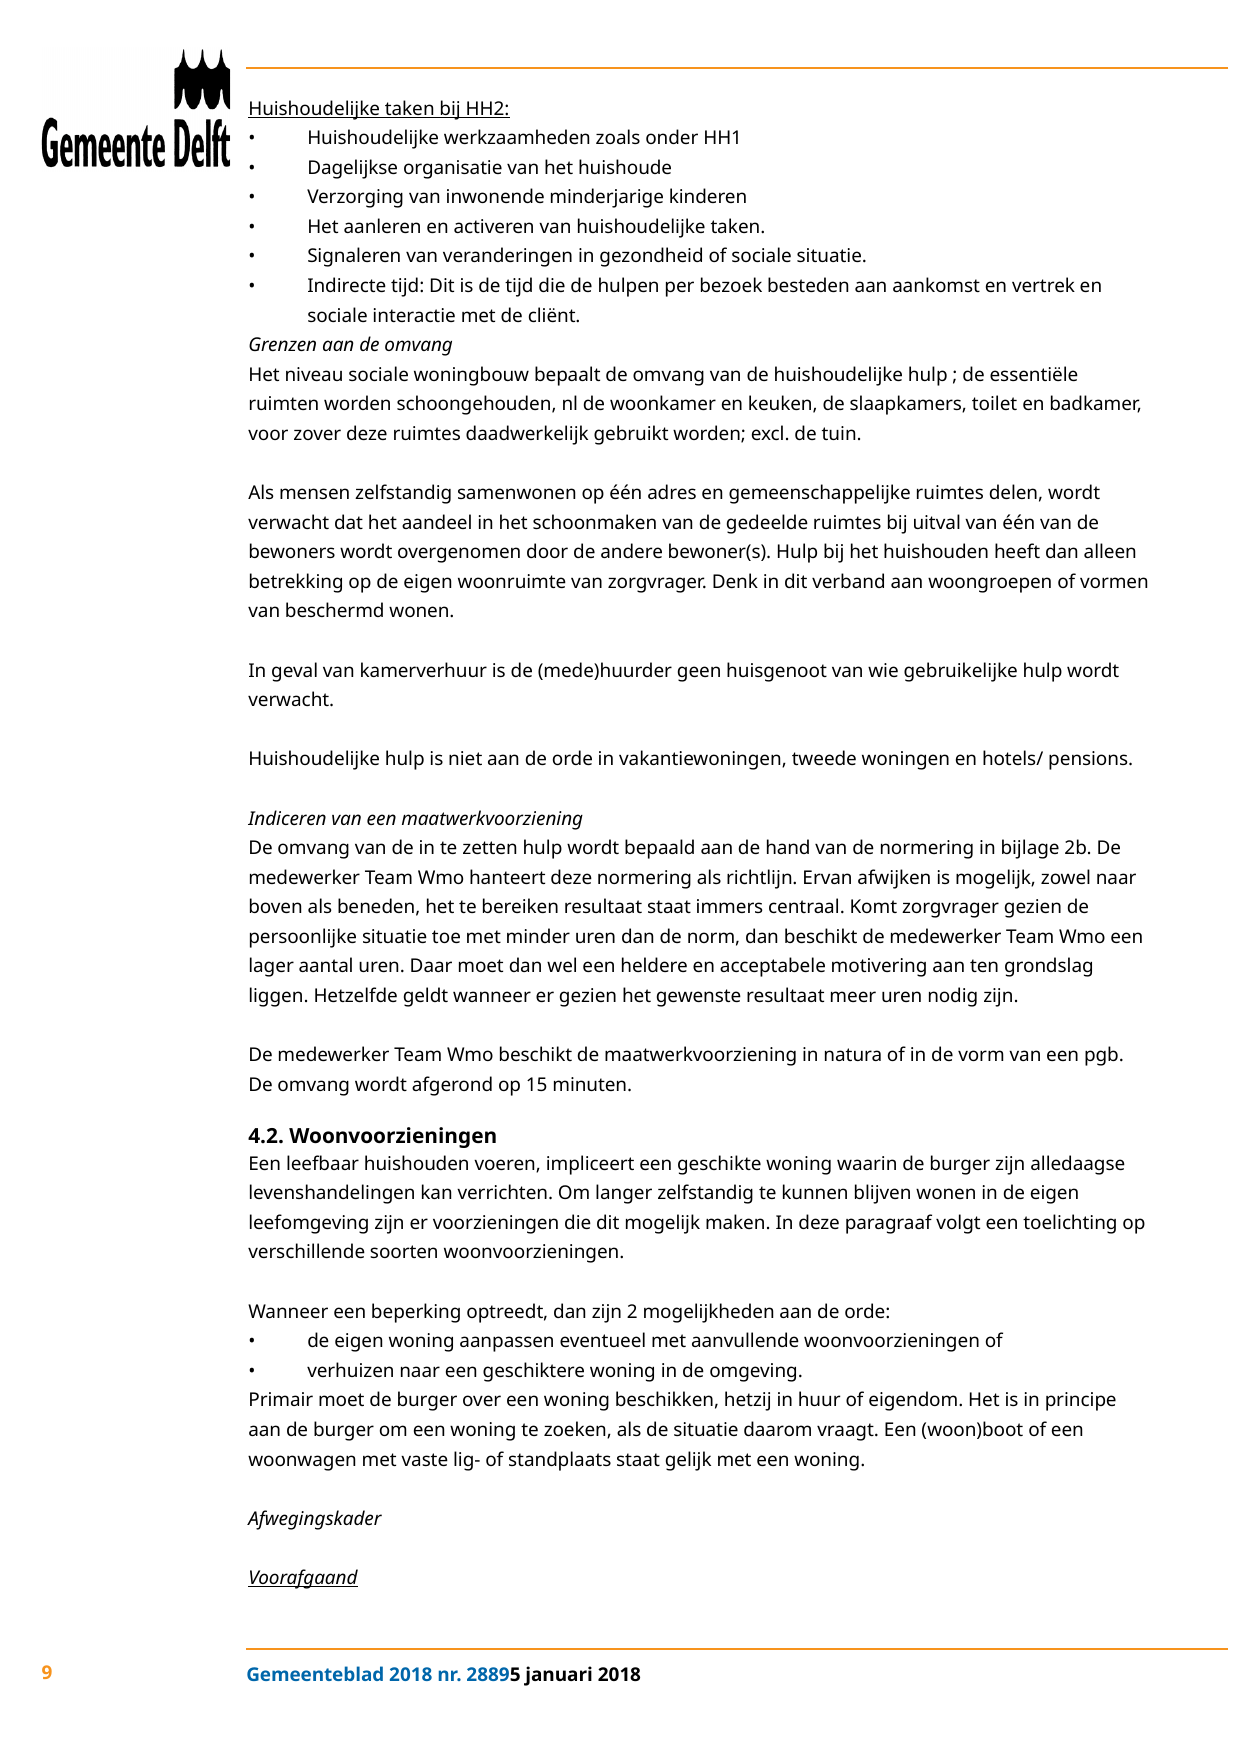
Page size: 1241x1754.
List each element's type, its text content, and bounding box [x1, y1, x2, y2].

list de eigen woning aanpassen eventueel met aanvullende woonvoorzieningen of [248, 1327, 1152, 1353]
text Grenzen aan de omvang [248, 331, 1152, 357]
text 4.2. Woonvoorzieningen [248, 1121, 1152, 1150]
list Indirecte tijd: Dit is de tijd die de hulpen per bezoek besteden aan aankomst en vertrek en sociale interactie met de cliënt. [248, 272, 1152, 328]
text Afwegingskader [248, 1505, 1152, 1531]
list Signaleren van veranderingen in gezondheid of sociale situatie. [248, 243, 1152, 268]
list verhuizen naar een geschiktere woning in de omgeving. [248, 1357, 1152, 1383]
text In geval van kamerverhuur is de (mede)huurder geen huisgenoot van wie gebruikelijke hulp wordt verwacht. [248, 657, 1152, 712]
text Huishoudelijke taken bij HH2: [248, 95, 1152, 121]
text De omvang van de in te zetten hulp wordt bepaald aan de hand van de normering in bijlage 2b. De medewerker Team Wmo hanteert deze normering als richtlijn. Ervan afwijken is mogelijk, zowel naar boven als beneden, het te bereiken resultaat staat immers centraal. Komt zorgvrager gezien de persoonlijke situatie toe met minder uren dan de norm, dan beschikt de medewerker Team Wmo een lager aantal uren. Daar moet dan wel een heldere en acceptabele motivering aan ten grondslag liggen. Hetzelfde geldt wanneer er gezien het gewenste resultaat meer uren nodig zijn. [248, 834, 1152, 1008]
list Huishoudelijke werkzaamheden zoals onder HH1 [248, 124, 1152, 150]
list Verzorging van inwonende minderjarige kinderen [248, 183, 1152, 209]
text Als mensen zelfstandig samenwonen op één adres en gemeenschappelijke ruimtes delen, wordt verwacht dat het aandeel in het schoonmaken van de gedeelde ruimtes bij uitval van één van de bewoners wordt overgenomen door de andere bewoner(s). Hulp bij het huishouden heeft dan alleen betrekking op de eigen woonruimte van zorgvrager. Denk in dit verband aan woongroepen of vormen van beschermd wonen. [248, 479, 1152, 623]
text Een leefbaar huishouden voeren, impliceert een geschikte woning waarin de burger zijn alledaagse levenshandelingen kan verrichten. Om langer zelfstandig te kunnen blijven wonen in de eigen leefomgeving zijn er voorzieningen die dit mogelijk maken. In deze paragraaf volgt een toelichting op verschillende soorten woonvoorzieningen. [248, 1150, 1152, 1264]
text Primair moet de burger over een woning beschikken, hetzij in huur of eigendom. Het is in principe aan de burger om een woning te zoeken, als de situatie daarom vraagt. Een (woon)boot of een woonwagen met vaste lig- of standplaats staat gelijk met een woning. [248, 1387, 1152, 1471]
picture [41, 47, 231, 172]
text Voorafgaand [248, 1564, 1152, 1590]
list Dagelijkse organisatie van het huishoude [248, 154, 1152, 180]
text Het niveau sociale woningbouw bepaalt de omvang van de huishoudelijke hulp ; de essentiële ruimten worden schoongehouden, nl de woonkamer en keuken, de slaapkamers, toilet en badkamer, voor zover deze ruimtes daadwerkelijk gebruikt worden; excl. de tuin. [248, 361, 1152, 446]
text Huishoudelijke hulp is niet aan de orde in vakantiewoningen, tweede woningen en hotels/ pensions. [248, 746, 1152, 771]
text Wanneer een beperking optreedt, dan zijn 2 mogelijkheden aan de orde: [248, 1298, 1152, 1323]
text De medewerker Team Wmo beschikt de maatwerkvoorziening in natura of in de vorm van een pgb. De omvang wordt afgerond op 15 minuten. [248, 1041, 1152, 1097]
text Indiceren van een maatwerkvoorziening [248, 805, 1152, 831]
list Het aanleren en activeren van huishoudelijke taken. [248, 213, 1152, 239]
